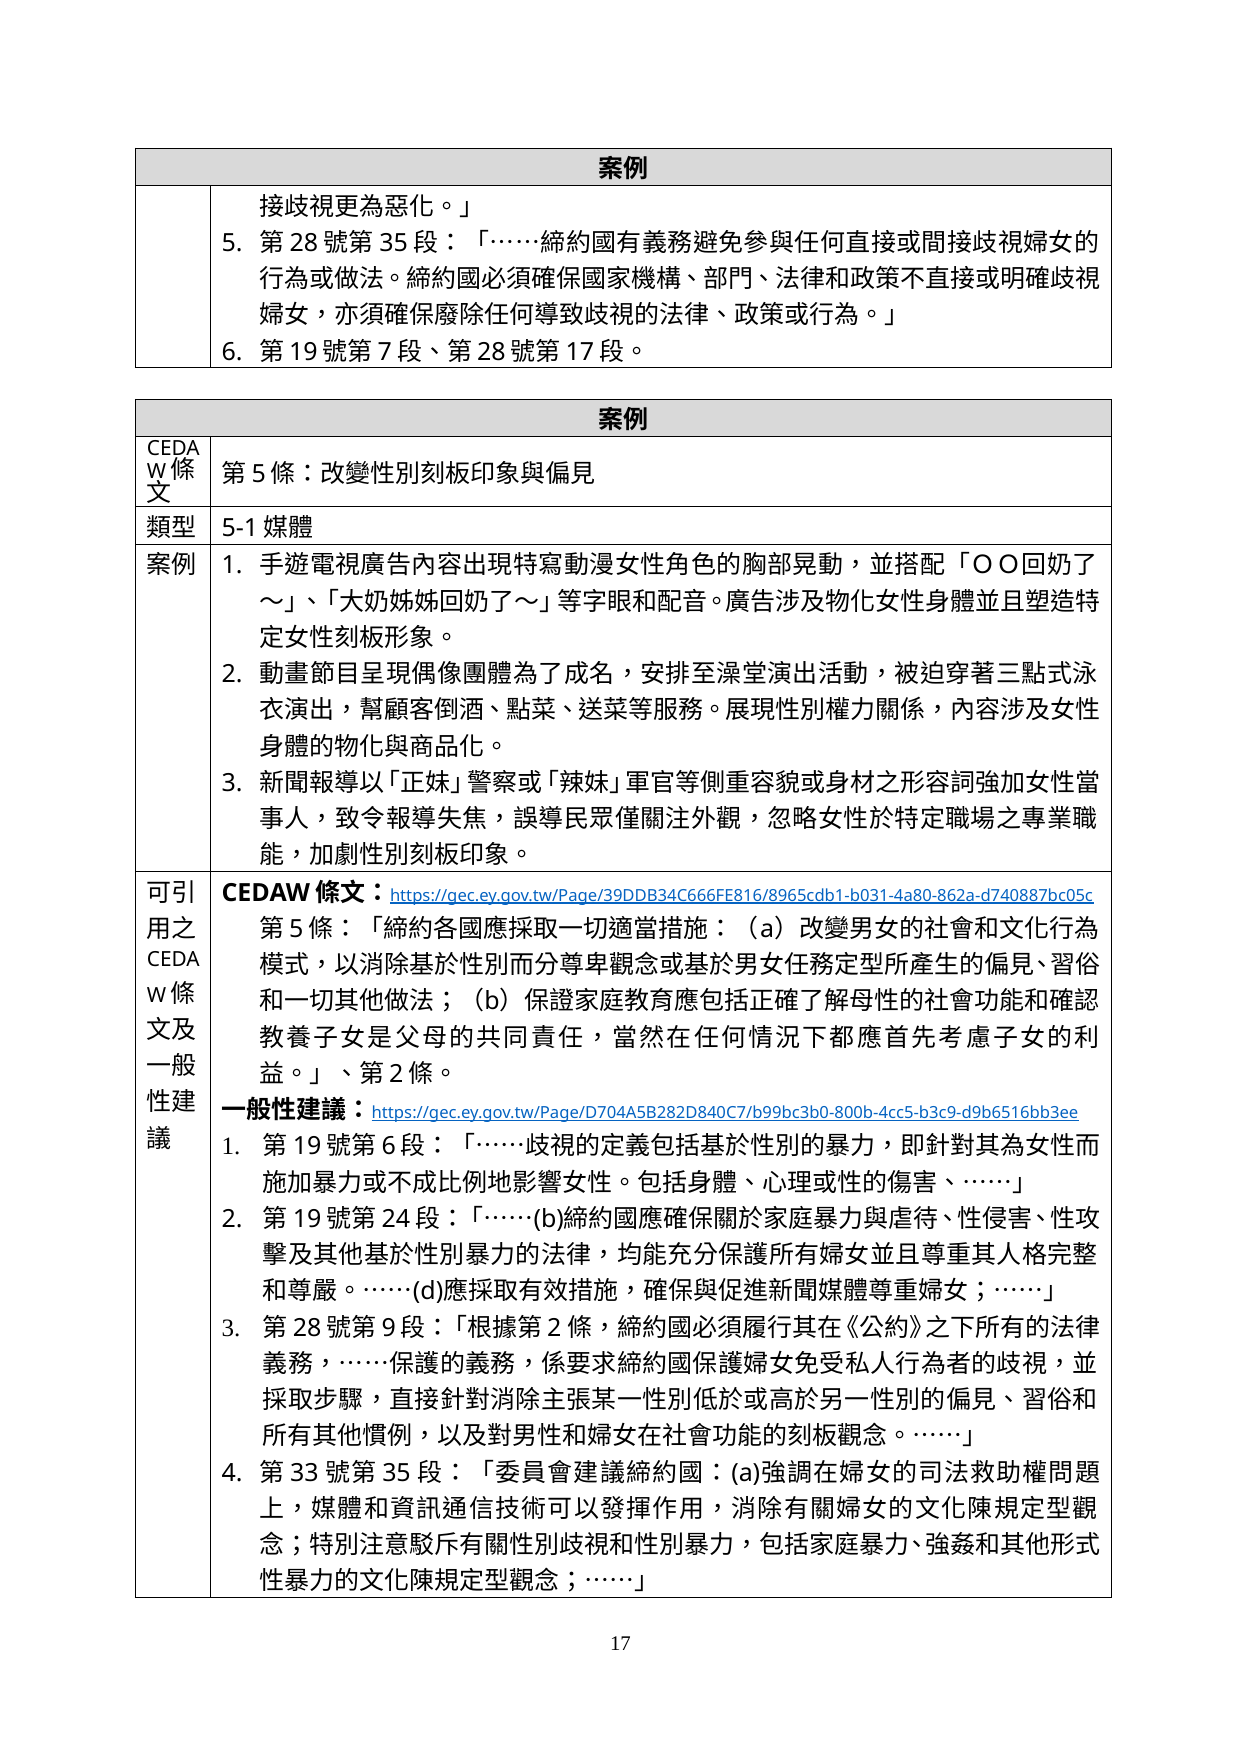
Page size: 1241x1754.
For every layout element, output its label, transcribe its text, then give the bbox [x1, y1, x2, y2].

table_cell [136, 186, 210, 367]
table_header 案例 [136, 149, 1111, 185]
table_cell 類型 [136, 507, 210, 544]
table_cell 5-1媒體 [211, 507, 1111, 544]
table_cell 第5條：改變性別刻板印象與偏見 [211, 437, 1111, 506]
table_cell 案例 [136, 545, 210, 871]
table_cell 可引用之CEDAW條文及一般性建議 [136, 872, 210, 1597]
table_cell CEDAW條文：https://gec.ey.gov.tw/Page/39DDB34C666FE816/8965cdb1-b031-4a80-862a-d740887bc05c 第2條：「締約各國譴責對婦女一切形式的歧視，協議立即用一切適當辦法，推行消除對婦女歧視的政策。為此目的，承擔：……（b）採取適當立法和其他措施，包括在適當情況下實行制裁，以禁止對婦女的一切歧視；（c）為婦女確立與男子平等權利的法律保護，通過各國的主管法庭及其他公共機構，保證切實保護婦女不受任何歧視；（d）不採取任何歧視婦女的行為或做法，並保證政府當局和公共機構的行動都不違背這項義務；（e）採取一切適當措施，消除任何個人、組織或企業對婦女的歧視；（f）採取一切適當措施，包括制定法律，以修改或廢除構成對婦女歧視的現行法律、規章、習俗和慣例；……」 第4條：「1.締約各國為加速實現男女事實上的平等而採取的暫行特別措施，不得視為本公約所指的歧視，亦不得因此導致維持不平等的標準或另立標準；……2.締約各國為保護母性而採取的特別措施，包括本公約所列各項措施，不得視為歧視。」、第5條。 一般性建議：https://gec.ey.gov.tw/Page/D704A5B282D840C7/b99bc3b0-800b-4cc5-b3c9-d9b6516bb3ee 第19號第6段：「《公約》第1條界定對婦女的歧視。歧視的定義包括基於性別的暴力，即針對其為女性而施加暴力或不成比例地影響女性。包括身體、心理或性的傷害、痛苦、施加威脅、壓制和剝奪其他行動自由。基於性別的暴力可能違犯《公約》的具體條款，不論這些條款是否明文提到暴力。」 第25號第4段：「締約國負有法律義務，實現婦女不受歧視的權利，……」 第25號第38段：「請締約國注意，應採取暫行特別措施加速改變、消除歧視婦女或對婦女不利的文化、刻板態度和行為。……」 第28號第16段：「締約國有義務尊重、保護和實現婦女不受歧視的權利，確保婦女的發展和進步，以改善其處境，實現法律、事實或實質的男女平等。締約國應確保不對婦女實施直接或間接歧視。對婦女的直接歧視，包括明顯以性或性別差異為由，實施區別待遇。對婦女的間接歧視，係指法律、政策、方案或做法看似對男性和女性並無偏頗，但實際上造成歧視婦女的效果。因為明顯中性的措施並未考慮原本存在的不平等狀況。此外，因為不承認歧視的結構、歷史模式，以及男女之間不平等的權力關係，可能使現有的不平等狀況因間接歧視更為惡化。」 第28號第35段：「……締約國有義務避免參與任何直接或間接歧視婦女的行為或做法。締約國必須確保國家機構、部門、法律和政策不直接或明確歧視婦女，亦須確保廢除任何導致歧視的法律、政策或行為。」 第19號第7段、第28號第17段。 [211, 186, 1111, 367]
table_cell CEDAW條文 [136, 437, 210, 506]
table_cell CEDAW條文：https://gec.ey.gov.tw/Page/39DDB34C666FE816/8965cdb1-b031-4a80-862a-d740887bc05c 第5條：「締約各國應採取一切適當措施：（a）改變男女的社會和文化行為模式，以消除基於性別而分尊卑觀念或基於男女任務定型所產生的偏見、習俗和一切其他做法；（b）保證家庭教育應包括正確了解母性的社會功能和確認教養子女是父母的共同責任，當然在任何情況下都應首先考慮子女的利益。」、第2條。 一般性建議：https://gec.ey.gov.tw/Page/D704A5B282D840C7/b99bc3b0-800b-4cc5-b3c9-d9b6516bb3ee 第19號第6段：「……歧視的定義包括基於性別的暴力，即針對其為女性而施加暴力或不成比例地影響女性。包括身體、心理或性的傷害、……」 第19號第24段：「……(b)締約國應確保關於家庭暴力與虐待、性侵害、性攻擊及其他基於性別暴力的法律，均能充分保護所有婦女並且尊重其人格完整和尊嚴。……(d)應採取有效措施，確保與促進新聞媒體尊重婦女；……」 第28號第9段：「根據第2 條，締約國必須履行其在《公約》之下所有的法律義務，……保護的義務，係要求締約國保護婦女免受私人行為者的歧視，並採取步驟，直接針對消除主張某一性別低於或高於另一性別的偏見、習俗和所有其他慣例，以及對男性和婦女在社會功能的刻板觀念。……」 第33號第35段：「委員會建議締約國：(a)強調在婦女的司法救助權問題上，媒體和資訊通信技術可以發揮作用，消除有關婦女的文化陳規定型觀念；特別注意駁斥有關性別歧視和性別暴力，包括家庭暴力、強姦和其他形式性暴力的文化陳規定型觀念；……」 第35號第30段：「委員會建議締約國實施下列預防措施：……(d)制定並執行有效的措施，鼓勵媒體消除對婦女的歧視，包括在廣告、網路和其他數位環境中在其活動、做法和產出中消除對婦女或婦女人權維護者等特定婦女群體做出的惡意的、有成見的描述。此類措施應包括以下幾點：(一)鼓勵制定或加強線上或社交媒體組織等媒體組織的自律機制，旨在消除與婦女和男子或特定婦女群體有關的性別陳規定型觀念，解決利用它們的服務和平臺實施的基於性別的暴力侵犯婦女的行為；(二)媒體恰當報導基於性別的暴力侵害婦女行為的準則；(三)建設或加強國家人權機構的能力，以監測或審查就刻畫性別歧視形象的任何媒體或物化或貶低婦女……的任何內容提出的指控；……」 第19號第7段、第25號第7段、第28號第17段。 [211, 872, 1111, 1597]
table_cell 手遊電視廣告內容出現特寫動漫女性角色的胸部晃動，並搭配「ＯＯ回奶了～」、「大奶姊姊回奶了～」等字眼和配音。廣告涉及物化女性身體並且塑造特定女性刻板形象。 動畫節目呈現偶像團體為了成名，安排至澡堂演出活動，被迫穿著三點式泳衣演出，幫顧客倒酒、點菜、送菜等服務。展現性別權力關係，內容涉及女性身體的物化與商品化。 新聞報導以「正妹」警察或「辣妹」軍官等側重容貌或身材之形容詞強加女性當事人，致令報導失焦，誤導民眾僅關注外觀，忽略女性於特定職場之專業職能，加劇性別刻板印象。 [211, 545, 1111, 871]
table_header 案例 [136, 400, 1111, 436]
